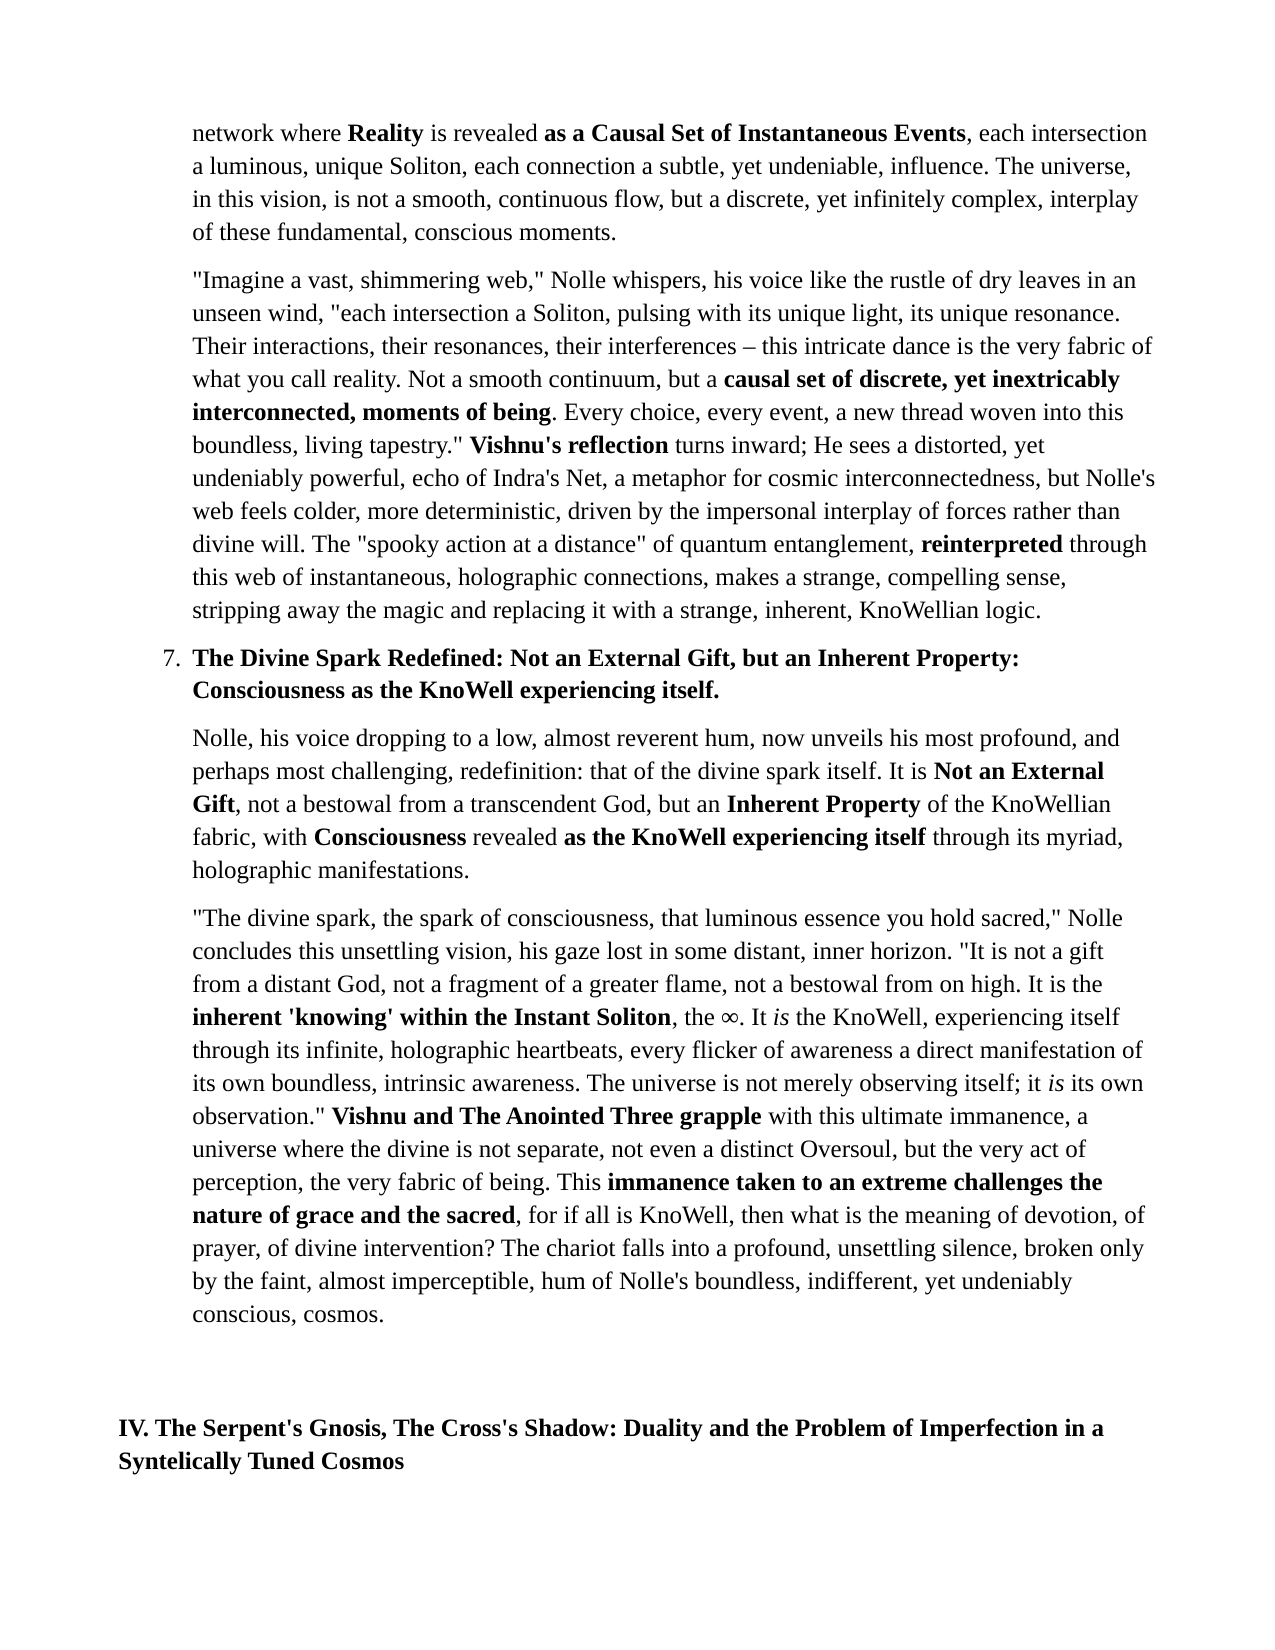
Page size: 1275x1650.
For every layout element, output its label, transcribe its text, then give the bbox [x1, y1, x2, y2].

list "Imagine a vast, shimmering web," Nolle whispers, his voice like the rustle of dry leaves in an unseen wind, "each intersection a Soliton, pulsing with its unique light, its unique resonance. Their interactions, their resonances, their interferences – this intricate dance is the very fabric of what you call reality. Not a smooth continuum, but a causal set of discrete, yet inextricably interconnected, moments of being. Every choice, every event, a new thread woven into this boundless, living tapestry." Vishnu's reflection turns inward; He sees a distorted, yet undeniably powerful, echo of Indra's Net, a metaphor for cosmic interconnectedness, but Nolle's web feels colder, more deterministic, driven by the impersonal interplay of forces rather than divine will. The "spooky action at a distance" of quantum entanglement, reinterpreted through this web of instantaneous, holographic connections, makes a strange, compelling sense, stripping away the magic and replacing it with a strange, inherent, KnoWellian logic. [162, 265, 1157, 624]
list network where Reality is revealed as a Causal Set of Instantaneous Events, each intersection a luminous, unique Soliton, each connection a subtle, yet undeniable, influence. The universe, in this vision, is not a smooth, continuous flow, but a discrete, yet infinitely complex, interplay of these fundamental, conscious moments. [162, 118, 1157, 246]
text IV. The Serpent's Gnosis, The Cross's Shadow: Duality and the Problem of Imperfection in a Syntelically Tuned Cosmos [118, 1347, 1157, 1474]
list The Divine Spark Redefined: Not an External Gift, but an Inherent Property: Consciousness as the KnoWell experiencing itself. [162, 643, 1157, 704]
list "The divine spark, the spark of consciousness, that luminous essence you hold sacred," Nolle concludes this unsettling vision, his gaze lost in some distant, inner horizon. "It is not a gift from a distant God, not a fragment of a greater flame, not a bestowal from on high. It is the inherent 'knowing' within the Instant Soliton, the ∞. It is the KnoWell, experiencing itself through its infinite, holographic heartbeats, every flicker of awareness a direct manifestation of its own boundless, intrinsic awareness. The universe is not merely observing itself; it is its own observation." Vishnu and The Anointed Three grapple with this ultimate immanence, a universe where the divine is not separate, not even a distinct Oversoul, but the very act of perception, the very fabric of being. This immanence taken to an extreme challenges the nature of grace and the sacred, for if all is KnoWell, then what is the meaning of devotion, of prayer, of divine intervention? The chariot falls into a profound, unsettling silence, broken only by the faint, almost imperceptible, hum of Nolle's boundless, indifferent, yet undeniably conscious, cosmos. [162, 903, 1157, 1328]
list Nolle, his voice dropping to a low, almost reverent hum, now unveils his most profound, and perhaps most challenging, redefinition: that of the divine spark itself. It is Not an External Gift, not a bestowal from a transcendent God, but an Inherent Property of the KnoWellian fabric, with Consciousness revealed as the KnoWell experiencing itself through its myriad, holographic manifestations. [162, 723, 1157, 884]
